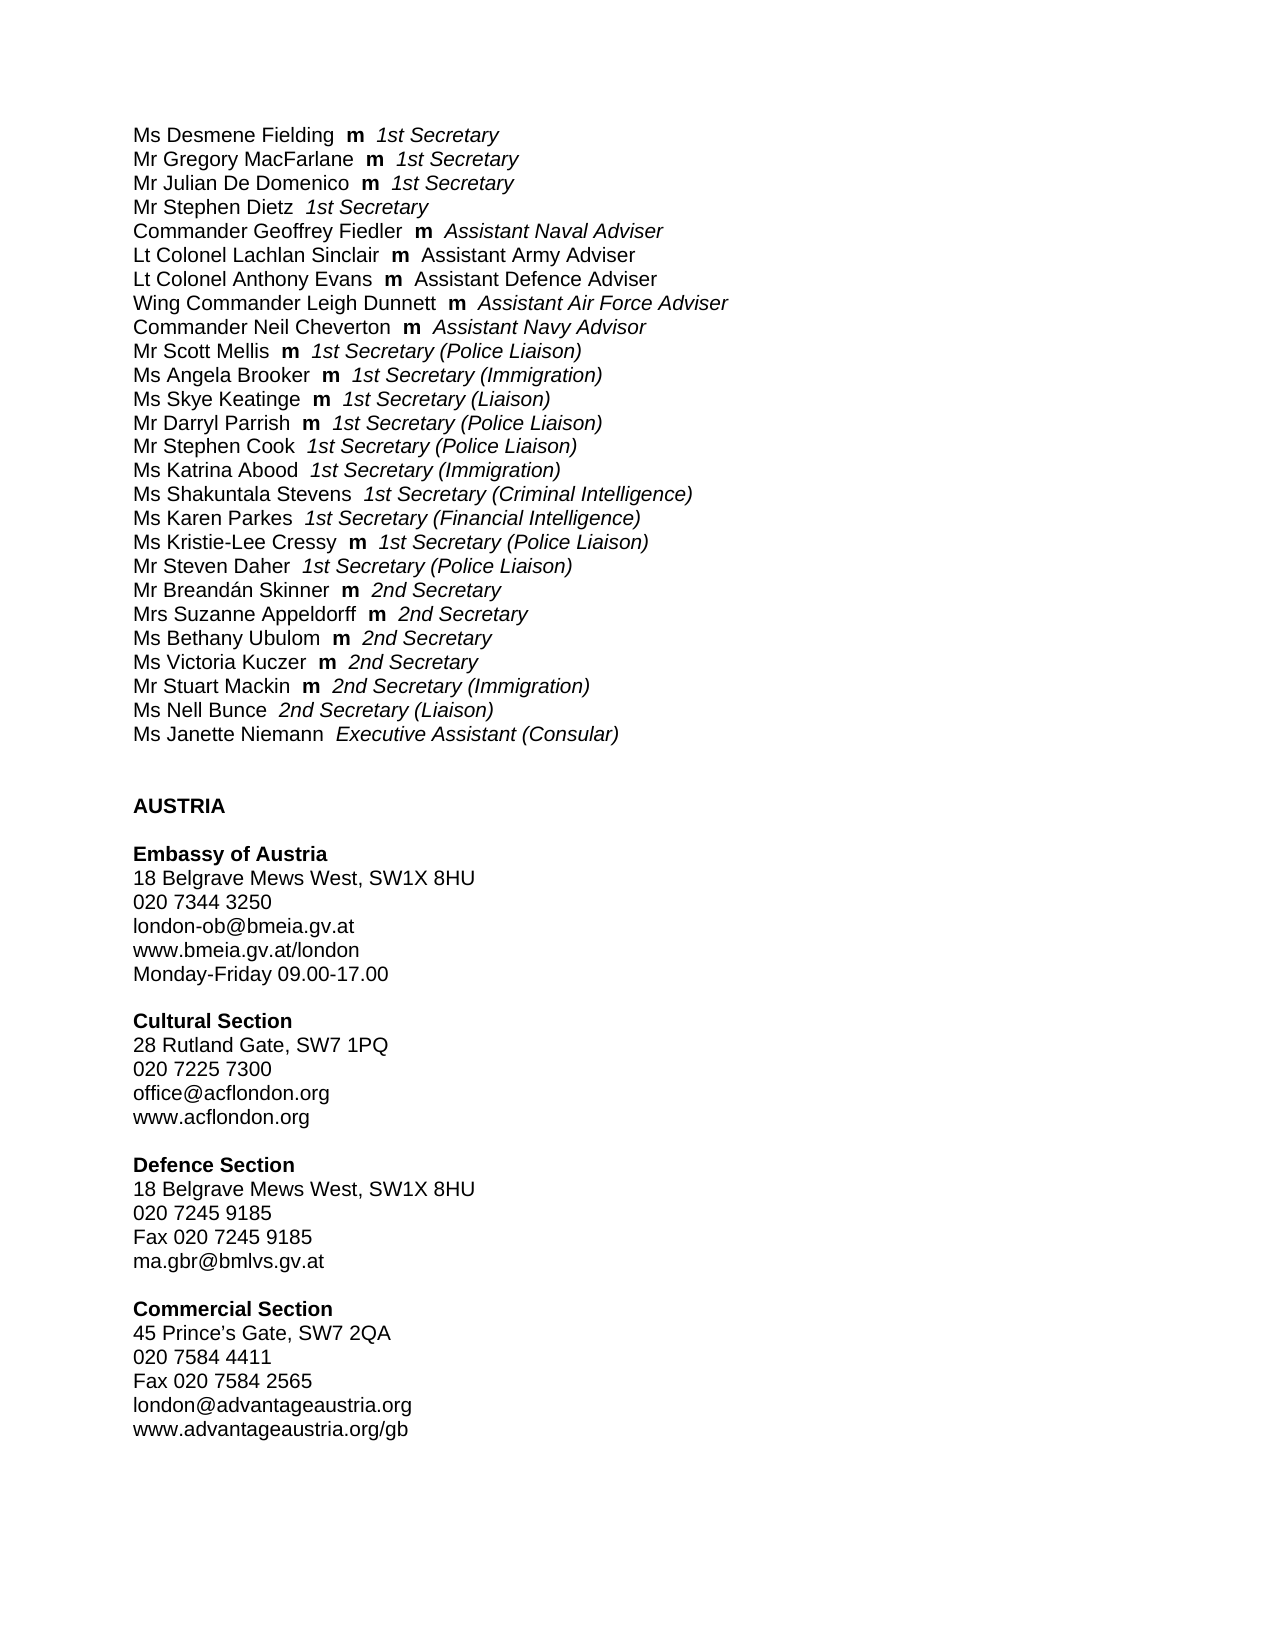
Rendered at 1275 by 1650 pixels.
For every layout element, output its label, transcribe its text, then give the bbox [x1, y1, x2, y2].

text Ms Victoria Kuczer m 2nd Secretary [133, 650, 1181, 674]
text Mr Steven Daher 1st Secretary (Police Liaison) [133, 554, 1181, 578]
text 45 Prince’s Gate, SW7 2QA [133, 1321, 1181, 1345]
text Mr Scott Mellis m 1st Secretary (Police Liaison) [133, 338, 1181, 362]
text Fax 020 7245 9185 [133, 1225, 1181, 1249]
text Lt Colonel Anthony Evans m Assistant Defence Adviser [133, 267, 1181, 291]
text Mr Julian De Domenico m 1st Secretary [133, 171, 1181, 195]
text 020 7344 3250 [133, 889, 1181, 913]
text Ms Kristie-Lee Cressy m 1st Secretary (Police Liaison) [133, 530, 1181, 554]
text www.advantageaustria.org/gb [133, 1417, 1181, 1441]
text Embassy of Austria [133, 842, 1181, 866]
text 020 7225 7300 [133, 1057, 1181, 1081]
text Commander Neil Cheverton m Assistant Navy Advisor [133, 314, 1181, 338]
text 28 Rutland Gate, SW7 1PQ [133, 1033, 1181, 1057]
text Ms Janette Niemann Executive Assistant (Consular) [133, 722, 1181, 746]
text www.acflondon.org [133, 1105, 1181, 1129]
text Ms Katrina Abood 1st Secretary (Immigration) [133, 458, 1181, 482]
text Mr Breandán Skinner m 2nd Secretary [133, 578, 1181, 602]
text Ms Karen Parkes 1st Secretary (Financial Intelligence) [133, 506, 1181, 530]
text Ms Angela Brooker m 1st Secretary (Immigration) [133, 362, 1181, 386]
text Ms Desmene Fielding m 1st Secretary [133, 123, 1181, 147]
text Mrs Suzanne Appeldorff m 2nd Secretary [133, 602, 1181, 626]
text 18 Belgrave Mews West, SW1X 8HU [133, 866, 1181, 889]
text Fax 020 7584 2565 [133, 1369, 1181, 1393]
text Ms Skye Keatinge m 1st Secretary (Liaison) [133, 386, 1181, 410]
text Mr Gregory MacFarlane m 1st Secretary [133, 147, 1181, 171]
text office@acflondon.org [133, 1081, 1181, 1105]
text Mr Stephen Dietz 1st Secretary [133, 195, 1181, 219]
text Commercial Section [133, 1297, 1181, 1321]
text Mr Darryl Parrish m 1st Secretary (Police Liaison) [133, 410, 1181, 434]
text 18 Belgrave Mews West, SW1X 8HU [133, 1177, 1181, 1201]
text Monday-Friday 09.00-17.00 [133, 961, 1181, 985]
text www.bmeia.gv.at/london [133, 937, 1181, 961]
text Defence Section [133, 1153, 1181, 1177]
text Commander Geoffrey Fiedler m Assistant Naval Adviser [133, 219, 1181, 243]
text Lt Colonel Lachlan Sinclair m Assistant Army Adviser [133, 243, 1181, 267]
text Cultural Section [133, 1009, 1181, 1033]
text Ms Nell Bunce 2nd Secretary (Liaison) [133, 698, 1181, 722]
text 020 7245 9185 [133, 1201, 1181, 1225]
text london@advantageaustria.org [133, 1393, 1181, 1417]
text 020 7584 4411 [133, 1345, 1181, 1369]
text Mr Stephen Cook 1st Secretary (Police Liaison) [133, 434, 1181, 458]
text Ms Bethany Ubulom m 2nd Secretary [133, 626, 1181, 650]
text london-ob@bmeia.gv.at [133, 913, 1181, 937]
text ma.gbr@bmlvs.gv.at [133, 1249, 1181, 1273]
text Mr Stuart Mackin m 2nd Secretary (Immigration) [133, 674, 1181, 698]
text AUSTRIA [133, 794, 1181, 818]
text Wing Commander Leigh Dunnett m Assistant Air Force Adviser [133, 291, 1181, 314]
text Ms Shakuntala Stevens 1st Secretary (Criminal Intelligence) [133, 482, 1181, 506]
